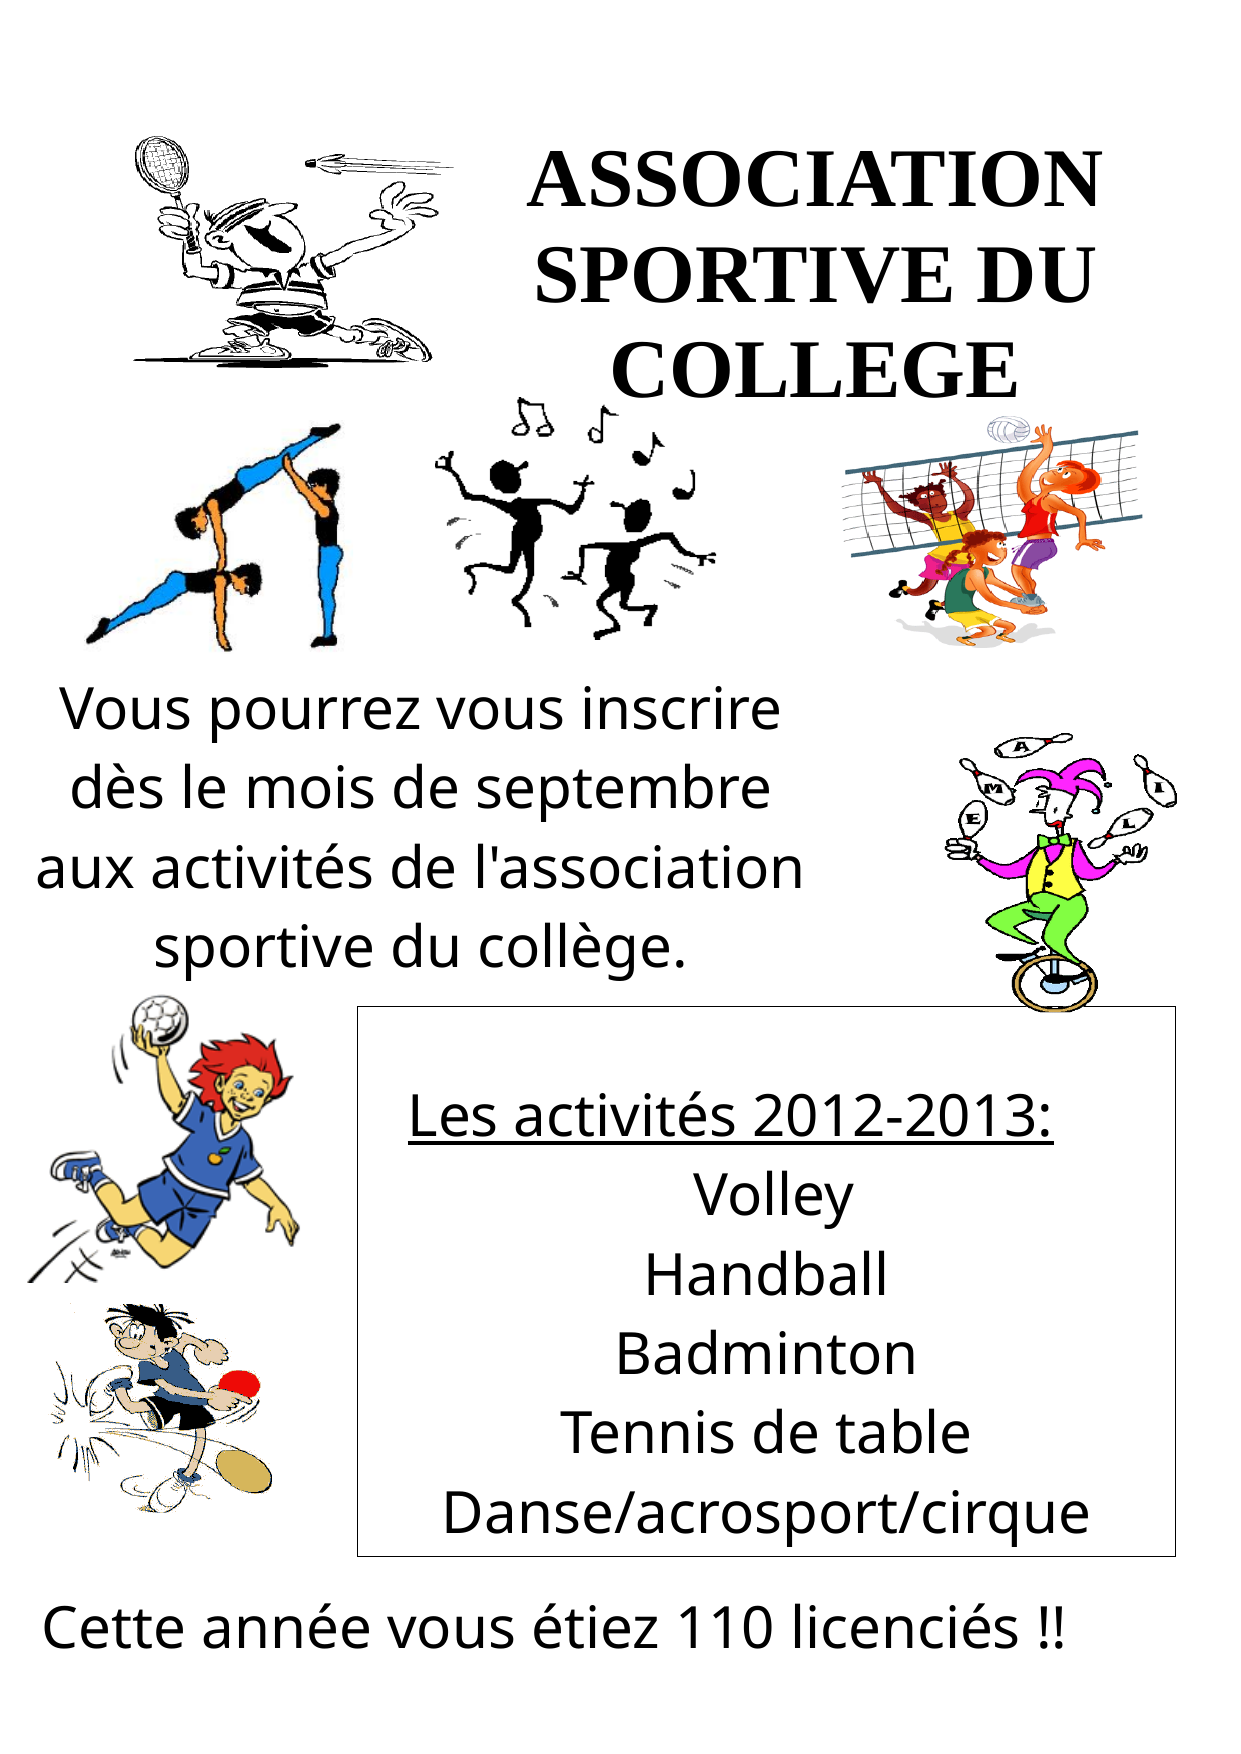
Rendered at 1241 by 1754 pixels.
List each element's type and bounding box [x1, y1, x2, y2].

picture [83, 412, 354, 654]
picture [133, 135, 454, 368]
picture [841, 416, 1143, 648]
picture [883, 722, 1229, 1013]
picture [39, 1303, 273, 1513]
picture [435, 397, 717, 640]
picture [23, 993, 311, 1283]
